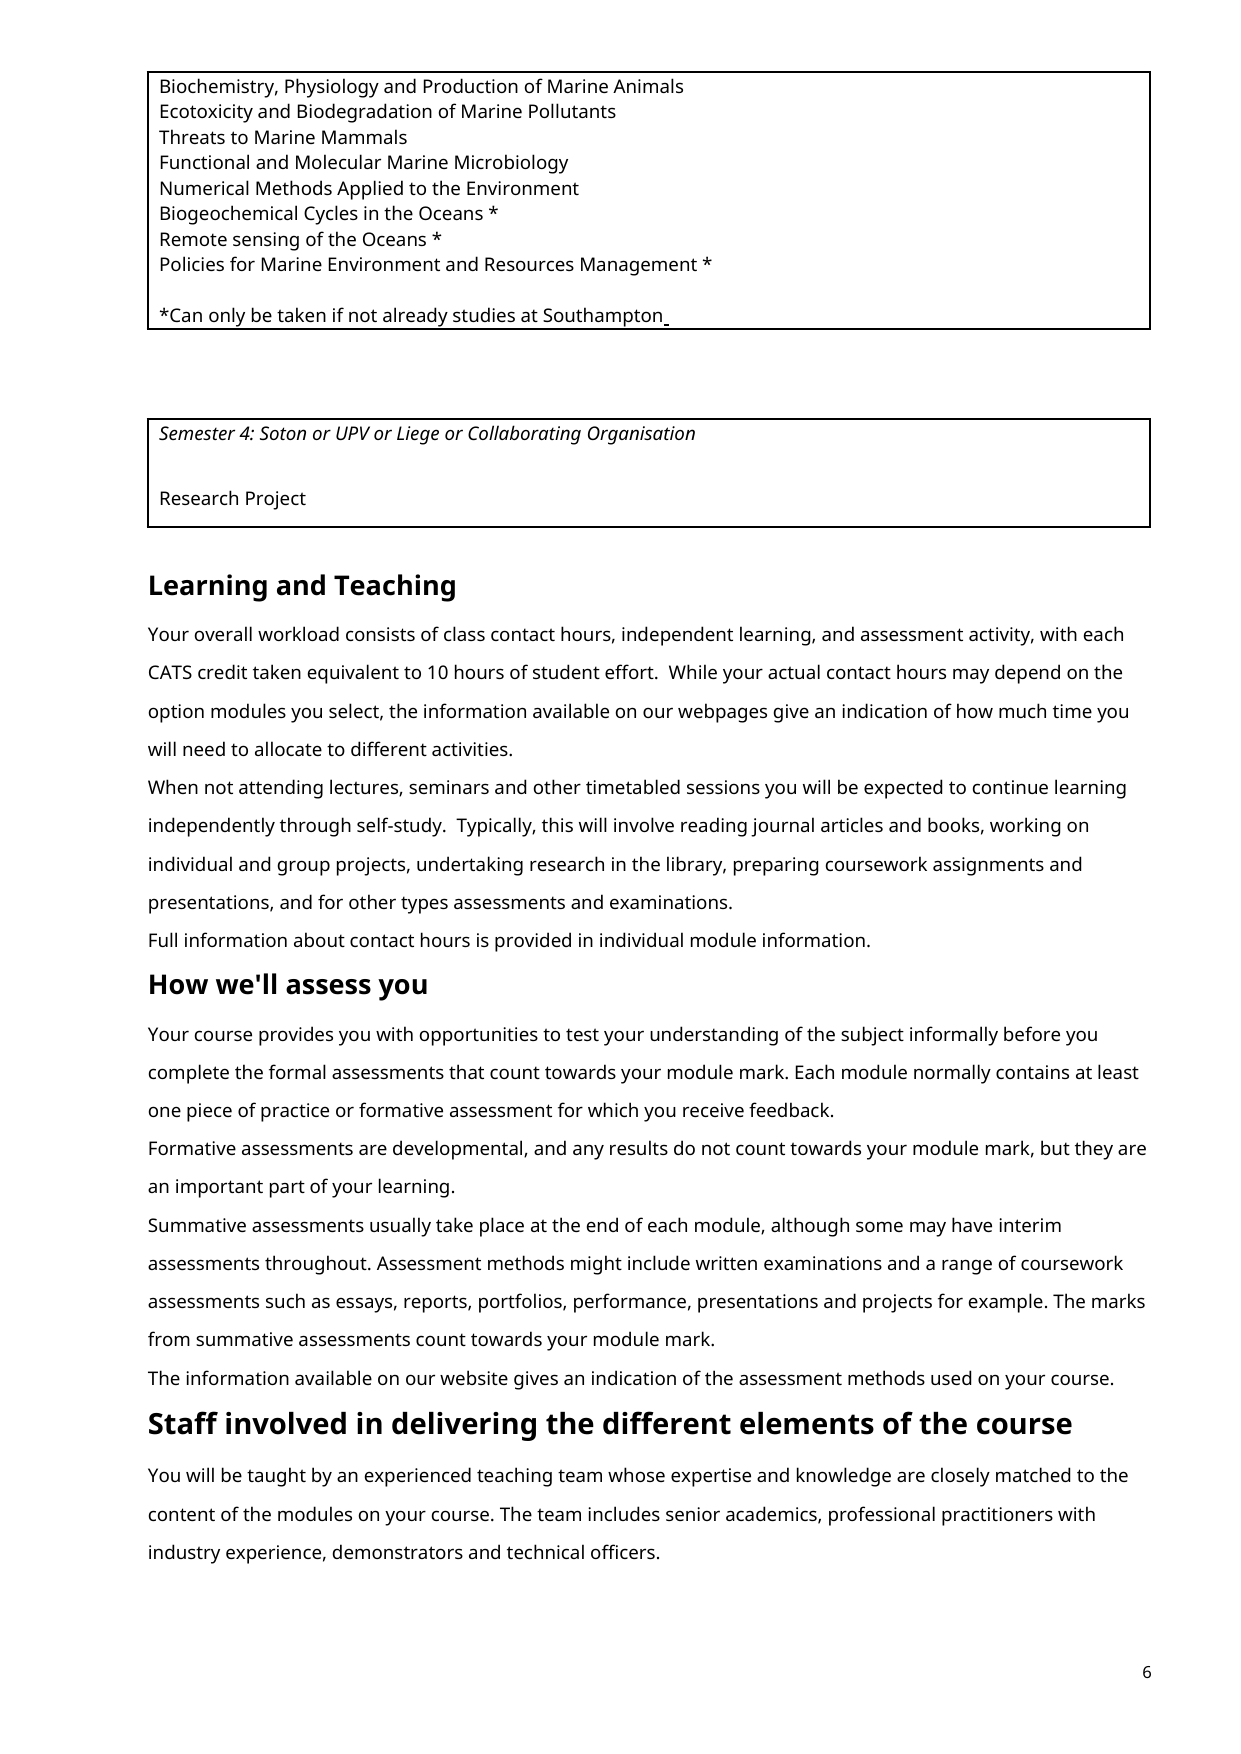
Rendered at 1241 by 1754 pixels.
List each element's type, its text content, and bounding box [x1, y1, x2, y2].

text Your course provides you with opportunities to test your understanding of the subject informally before you complete the formal assessments that count towards your module mark. Each module normally contains at least one piece of practice or formative assessment for which you receive feedback. [148, 1021, 1152, 1123]
text You will be taught by an experienced teaching team whose expertise and knowledge are closely matched to the content of the modules on your course. The team includes senior academics, professional practitioners with industry experience, demonstrators and technical officers. [148, 1463, 1152, 1564]
text When not attending lectures, seminars and other timetabled sessions you will be expected to continue learning independently through self-study. Typically, this will involve reading journal articles and books, working on individual and group projects, undertaking research in the library, preparing coursework assignments and presentations, and for other types assessments and examinations. [148, 774, 1152, 914]
table_cell Biochemistry, Physiology and Production of Marine Animals Ecotoxicity and Biodegradation of Marine Pollutants Threats to Marine Mammals Functional and Molecular Marine Microbiology Numerical Methods Applied to the Environment Biogeochemical Cycles in the Oceans * Remote sensing of the Oceans * Policies for Marine Environment and Resources Management * *Can only be taken if not already studies at Southampton [149, 73, 1149, 328]
text Your overall workload consists of class contact hours, independent learning, and assessment activity, with each CATS credit taken equivalent to 10 hours of student effort. While your actual contact hours may depend on the option modules you select, the information available on our webpages give an indication of how much time you will need to allocate to different activities. [148, 621, 1152, 762]
text Full information about contact hours is provided in individual module information. [148, 927, 1152, 953]
text The information available on our website gives an indication of the assessment methods used on your course. [148, 1365, 1152, 1390]
text Summative assessments usually take place at the end of each module, although some may have interim assessments throughout. Assessment methods might include written examinations and a range of coursework assessments such as essays, reports, portfolios, performance, presentations and projects for example. The marks from summative assessments count towards your module mark. [148, 1212, 1152, 1352]
subtitle Learning and Teaching [148, 566, 1152, 603]
subtitle How we'll assess you [148, 966, 1152, 1002]
text Formative assessments are developmental, and any results do not count towards your module mark, but they are an important part of your learning. [148, 1136, 1152, 1199]
table_header Semester 4: Soton or UPV or Liege or Collaborating Organisation Research Project [149, 420, 1149, 526]
subtitle Staff involved in delivering the different elements of the course [148, 1403, 1152, 1443]
